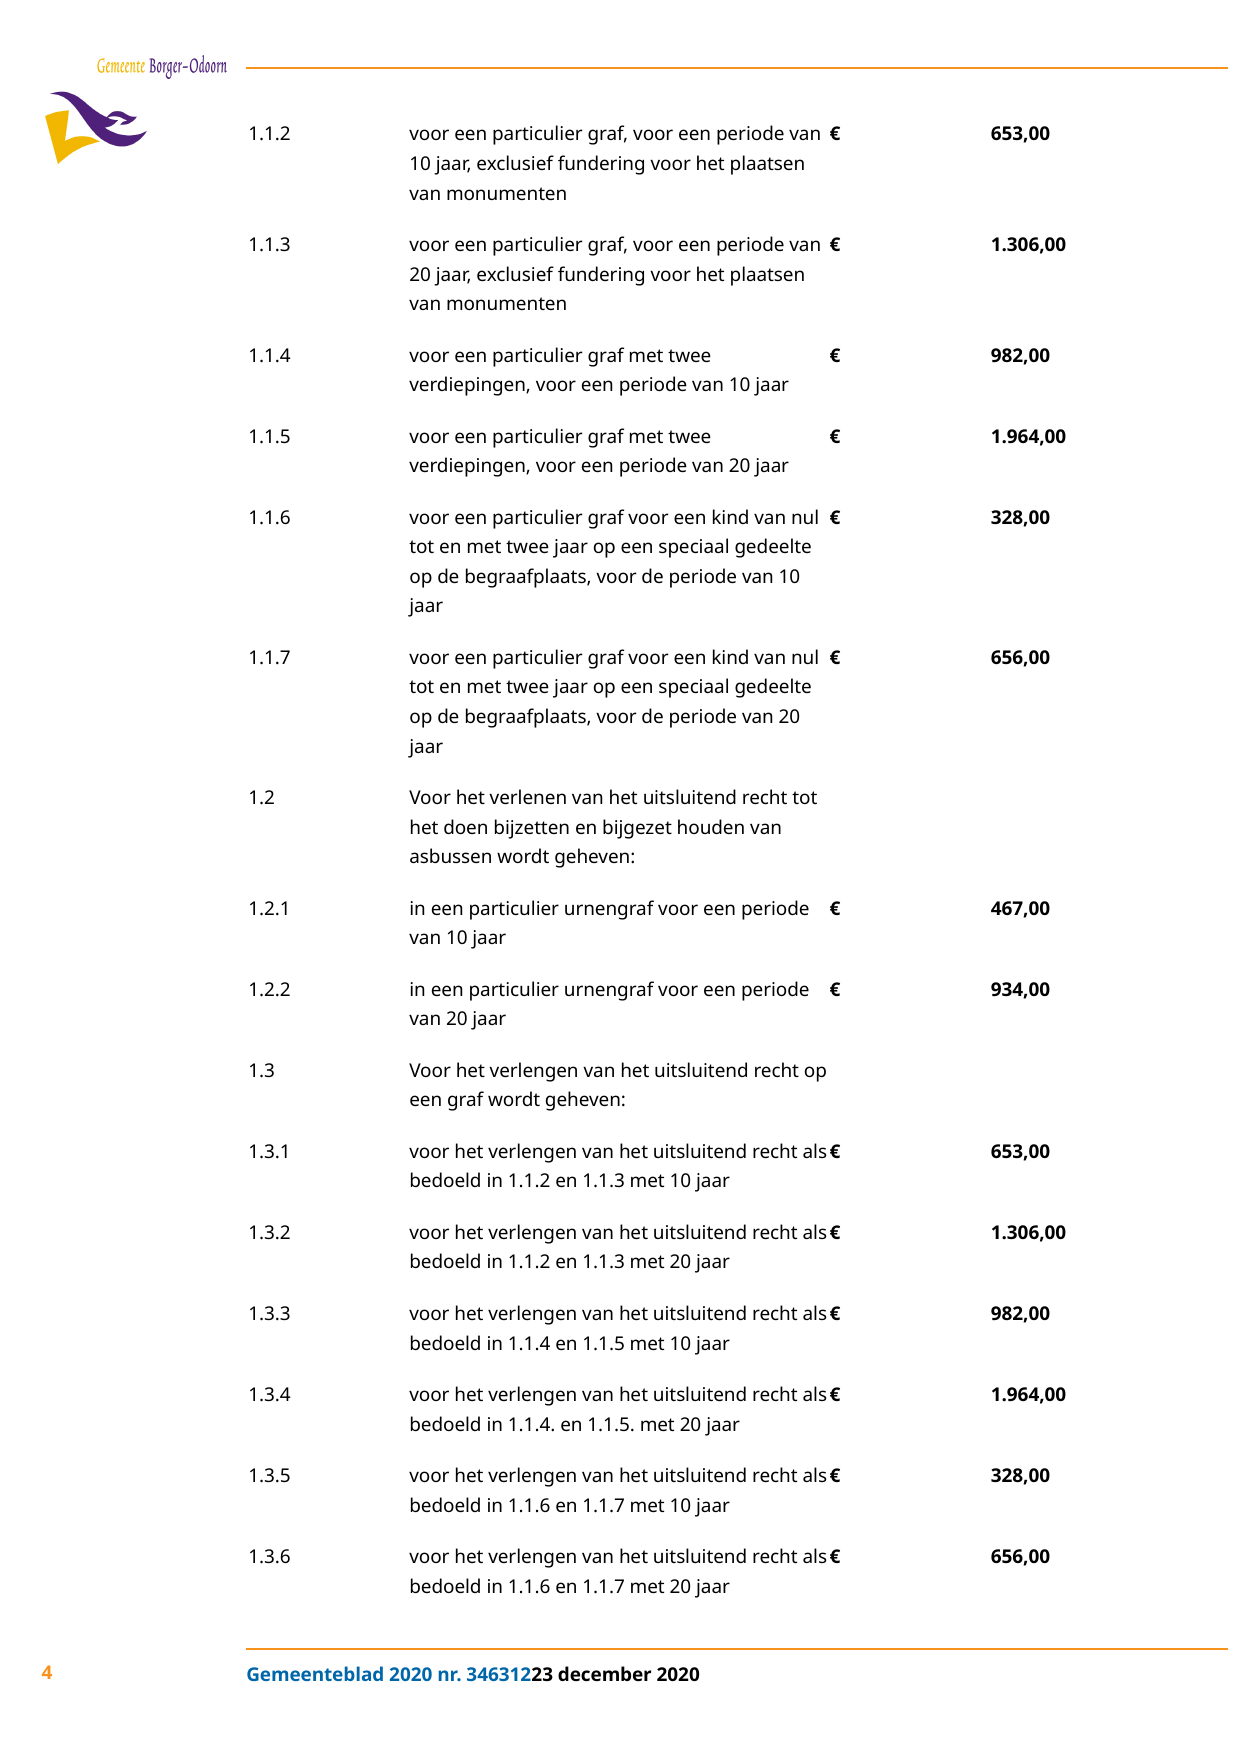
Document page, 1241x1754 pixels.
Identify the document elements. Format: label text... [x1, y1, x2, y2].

table_cell [829, 316, 991, 342]
table_cell [829, 1355, 991, 1381]
table_cell € [829, 1138, 991, 1193]
table_cell [409, 1436, 829, 1462]
table_cell [409, 1112, 829, 1138]
table_cell 1.2.1 [248, 895, 409, 950]
table_cell 1.3.2 [248, 1219, 409, 1274]
table_cell [409, 1518, 829, 1543]
table_cell voor een particulier graf voor een kind van nul tot en met twee jaar op een speciaal gedeelte op de begraafplaats, voor de periode van 20 jaar [409, 644, 829, 758]
table_cell [409, 95, 829, 121]
table_cell [991, 478, 1152, 504]
table_cell [409, 869, 829, 895]
table_cell 1.2 [248, 784, 409, 869]
table_cell [409, 1031, 829, 1057]
table_cell [991, 1274, 1152, 1300]
table_cell [829, 869, 991, 895]
table_cell [409, 478, 829, 504]
table_cell 328,00 [991, 1462, 1152, 1517]
table_cell voor een particulier graf, voor een periode van 20 jaar, exclusief fundering voor het plaatsen van monumenten [409, 231, 829, 316]
table_cell [829, 784, 991, 869]
table_cell [991, 1518, 1152, 1543]
table_cell 1.2.2 [248, 976, 409, 1031]
table_cell voor het verlengen van het uitsluitend recht als bedoeld in 1.1.2 en 1.1.3 met 10 jaar [409, 1138, 829, 1193]
table_cell [409, 759, 829, 784]
table_cell [248, 95, 409, 121]
table_cell 653,00 [991, 121, 1152, 205]
table_cell [829, 205, 991, 231]
table_cell 1.1.2 [248, 121, 409, 205]
table_cell [248, 1518, 409, 1543]
table_cell 653,00 [991, 1138, 1152, 1193]
table_cell [248, 1436, 409, 1462]
table_cell 1.1.5 [248, 423, 409, 478]
table_cell [991, 869, 1152, 895]
table_cell [829, 478, 991, 504]
table_cell 1.306,00 [991, 1219, 1152, 1274]
table_cell 982,00 [991, 1300, 1152, 1355]
table_cell [991, 784, 1152, 869]
table_cell € [829, 1462, 991, 1517]
table_cell [409, 950, 829, 976]
table_cell [991, 1436, 1152, 1462]
table_cell 1.3.3 [248, 1300, 409, 1355]
table_cell [991, 95, 1152, 121]
table_cell 656,00 [991, 644, 1152, 758]
table_cell [991, 205, 1152, 231]
table_cell voor een particulier graf voor een kind van nul tot en met twee jaar op een speciaal gedeelte op de begraafplaats, voor de periode van 10 jaar [409, 504, 829, 618]
table_cell € [829, 231, 991, 316]
table_cell in een particulier urnengraf voor een periode van 10 jaar [409, 895, 829, 950]
table_cell voor een particulier graf, voor een periode van 10 jaar, exclusief fundering voor het plaatsen van monumenten [409, 121, 829, 205]
table_cell [829, 1274, 991, 1300]
table_cell [991, 397, 1152, 423]
table_cell [829, 1518, 991, 1543]
table_cell 982,00 [991, 342, 1152, 397]
table_cell voor het verlengen van het uitsluitend recht als bedoeld in 1.1.2 en 1.1.3 met 20 jaar [409, 1219, 829, 1274]
table_cell [829, 618, 991, 644]
table_cell [829, 1057, 991, 1112]
table_cell Voor het verlenen van het uitsluitend recht tot het doen bijzetten en bijgezet houden van asbussen wordt geheven: [409, 784, 829, 869]
table_cell [248, 618, 409, 644]
table_cell [829, 1193, 991, 1219]
table_cell € [829, 644, 991, 758]
table_cell voor het verlengen van het uitsluitend recht als bedoeld in 1.1.4. en 1.1.5. met 20 jaar [409, 1381, 829, 1436]
table_cell [829, 1031, 991, 1057]
table_cell [248, 1274, 409, 1300]
table_cell € [829, 1300, 991, 1355]
table_cell [409, 1193, 829, 1219]
picture [41, 47, 231, 172]
table_cell [409, 316, 829, 342]
table_cell voor een particulier graf met twee verdiepingen, voor een periode van 20 jaar [409, 423, 829, 478]
table_cell € [829, 504, 991, 618]
table_cell € [829, 976, 991, 1031]
table_cell [991, 618, 1152, 644]
table_cell € [829, 1381, 991, 1436]
table_cell [248, 1031, 409, 1057]
table_cell 1.1.3 [248, 231, 409, 316]
table_cell [409, 397, 829, 423]
table_cell 1.306,00 [991, 231, 1152, 316]
table_cell 328,00 [991, 504, 1152, 618]
table_cell [409, 205, 829, 231]
table_cell € [829, 121, 991, 205]
table_cell 467,00 [991, 895, 1152, 950]
table_cell [248, 950, 409, 976]
table_cell [248, 478, 409, 504]
table_cell [991, 1193, 1152, 1219]
table_cell in een particulier urnengraf voor een periode van 20 jaar [409, 976, 829, 1031]
table_cell voor het verlengen van het uitsluitend recht als bedoeld in 1.1.4 en 1.1.5 met 10 jaar [409, 1300, 829, 1355]
table_cell [248, 869, 409, 895]
table_cell [248, 1112, 409, 1138]
table_cell [409, 1355, 829, 1381]
table_cell € [829, 423, 991, 478]
table_cell € [829, 342, 991, 397]
table_cell 1.1.6 [248, 504, 409, 618]
table_cell [829, 397, 991, 423]
table_cell 934,00 [991, 976, 1152, 1031]
table_cell 1.964,00 [991, 423, 1152, 478]
table_cell 1.3.1 [248, 1138, 409, 1193]
table_cell Voor het verlengen van het uitsluitend recht op een graf wordt geheven: [409, 1057, 829, 1112]
table_cell voor een particulier graf met twee verdiepingen, voor een periode van 10 jaar [409, 342, 829, 397]
table_cell [991, 759, 1152, 784]
table_cell 1.1.4 [248, 342, 409, 397]
table_cell 1.3.5 [248, 1462, 409, 1517]
table_cell [829, 759, 991, 784]
table_cell [248, 205, 409, 231]
table_cell [829, 950, 991, 976]
table_cell 1.3.6 [248, 1543, 409, 1598]
table_cell € [829, 1543, 991, 1598]
table_cell [991, 1355, 1152, 1381]
table_cell 656,00 [991, 1543, 1152, 1598]
table_cell [248, 1355, 409, 1381]
table_cell voor het verlengen van het uitsluitend recht als bedoeld in 1.1.6 en 1.1.7 met 10 jaar [409, 1462, 829, 1517]
table_cell [991, 950, 1152, 976]
table_cell 1.964,00 [991, 1381, 1152, 1436]
table_cell [248, 397, 409, 423]
table_cell [409, 1274, 829, 1300]
table_cell voor het verlengen van het uitsluitend recht als bedoeld in 1.1.6 en 1.1.7 met 20 jaar [409, 1543, 829, 1598]
table_cell € [829, 895, 991, 950]
table_cell [248, 1193, 409, 1219]
table_cell € [829, 1219, 991, 1274]
table_cell [248, 759, 409, 784]
table_cell [829, 1436, 991, 1462]
table_cell 1.1.7 [248, 644, 409, 758]
table_cell [248, 316, 409, 342]
table_cell [409, 618, 829, 644]
table_cell [991, 1112, 1152, 1138]
table_cell 1.3.4 [248, 1381, 409, 1436]
table_cell [829, 95, 991, 121]
table_cell [829, 1112, 991, 1138]
table_cell 1.3 [248, 1057, 409, 1112]
table_cell [991, 316, 1152, 342]
table_cell [991, 1031, 1152, 1057]
table_cell [991, 1057, 1152, 1112]
